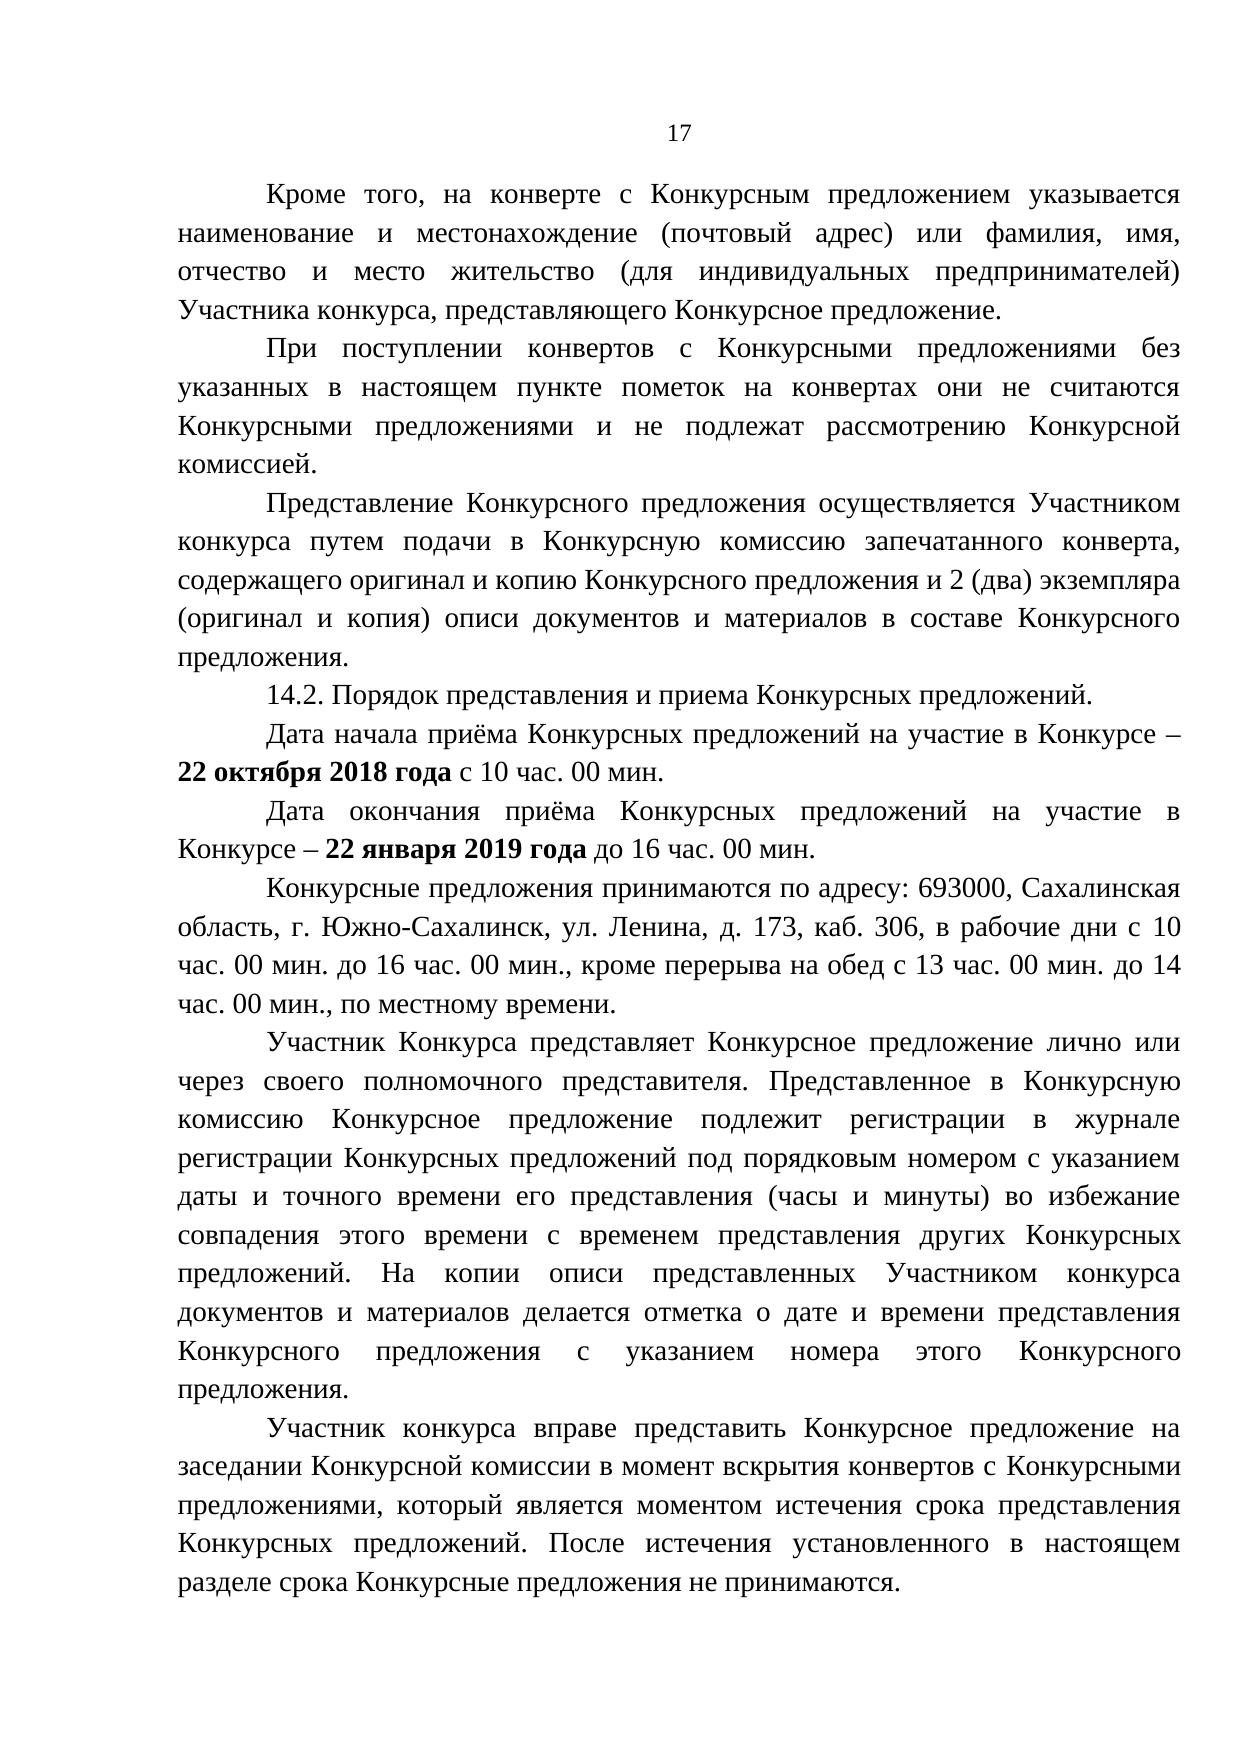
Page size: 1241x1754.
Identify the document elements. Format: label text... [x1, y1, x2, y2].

text Представление Конкурсного предложения осуществляется Участником конкурса путем подачи в Конкурсную комиссию запечатанного конверта, содержащего оригинал и копию Конкурсного предложения и 2 (два) экземпляра (оригинал и копия) описи документов и материалов в составе Конкурсного предложения. [177, 485, 1181, 672]
text Конкурсные предложения принимаются по адресу: 693000, Сахалинская область, г. Южно-Сахалинск, ул. Ленина, д. 173, каб. 306, в рабочие дни с 10 час. 00 мин. до 16 час. 00 мин., кроме перерыва на обед с 13 час. 00 мин. до 14 час. 00 мин., по местному времени. [177, 870, 1181, 1019]
text Дата окончания приёма Конкурсных предложений на участие в Конкурсе – 22 января 2019 года до 16 час. 00 мин. [177, 793, 1181, 865]
text Дата начала приёма Конкурсных предложений на участие в Конкурсе – 22 октября 2018 года с 10 час. 00 мин. [177, 716, 1181, 788]
text 14.2. Порядок представления и приема Конкурсных предложений. [177, 677, 1181, 711]
text Кроме того, на конверте с Конкурсным предложением указывается наименование и местонахождение (почтовый адрес) или фамилия, имя, отчество и место жительство (для индивидуальных предпринимателей) Участника конкурса, представляющего Конкурсное предложение. [177, 176, 1181, 326]
text Участник Конкурса представляет Конкурсное предложение лично или через своего полномочного представителя. Представленное в Конкурсную комиссию Конкурсное предложение подлежит регистрации в журнале регистрации Конкурсных предложений под порядковым номером с указанием даты и точного времени его представления (часы и минуты) во избежание совпадения этого времени с временем представления других Конкурсных предложений. На копии описи представленных Участником конкурса документов и материалов делается отметка о дате и времени представления Конкурсного предложения с указанием номера этого Конкурсного предложения. [177, 1024, 1181, 1405]
text Участник конкурса вправе представить Конкурсное предложение на заседании Конкурсной комиссии в момент вскрытия конвертов с Конкурсными предложениями, который является моментом истечения срока представления Конкурсных предложений. После истечения установленного в настоящем разделе срока Конкурсные предложения не принимаются. [177, 1410, 1181, 1597]
text При поступлении конвертов с Конкурсными предложениями без указанных в настоящем пункте пометок на конвертах они не считаются Конкурсными предложениями и не подлежат рассмотрению Конкурсной комиссией. [177, 331, 1181, 480]
